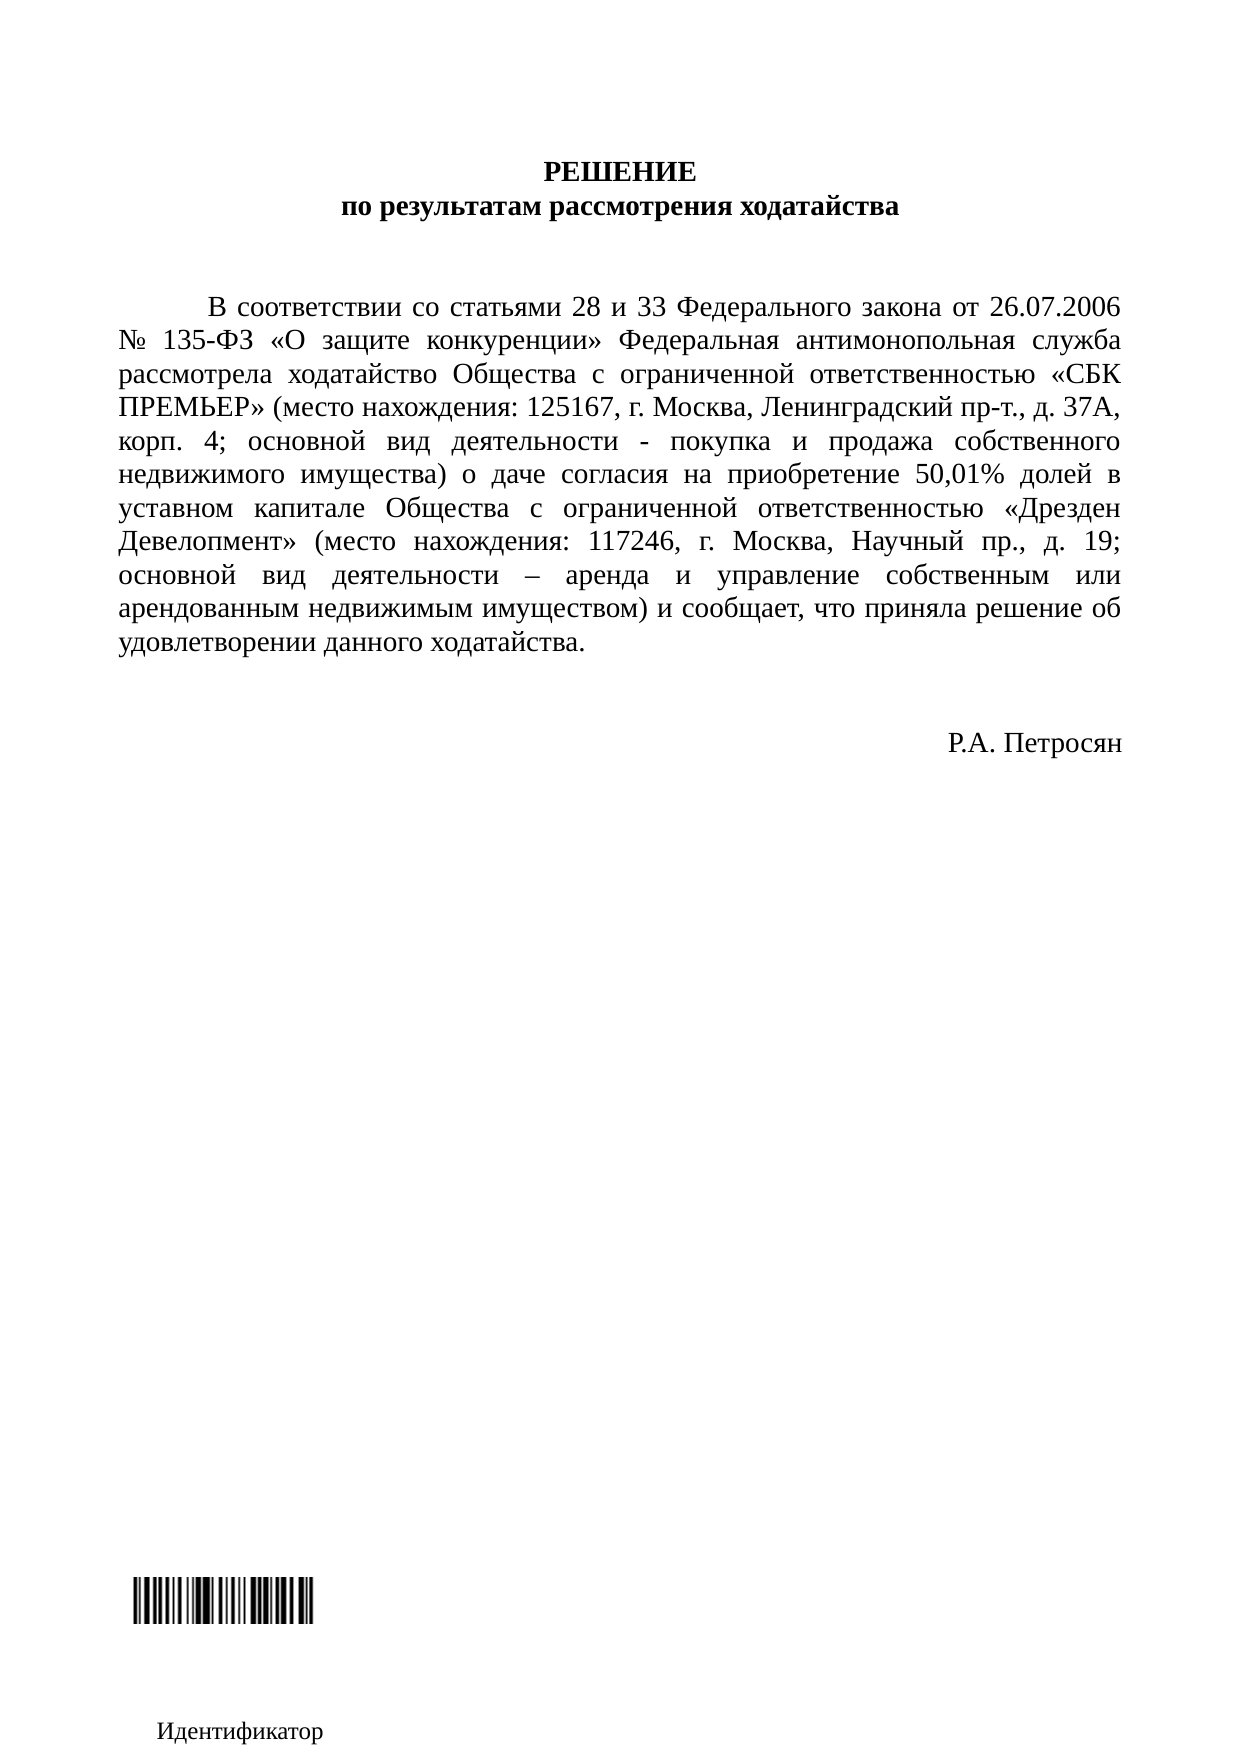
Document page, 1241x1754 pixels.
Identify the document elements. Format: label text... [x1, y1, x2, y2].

text РЕШЕНИЕ [118, 154, 1122, 188]
picture [118, 1577, 331, 1624]
text В соответствии со статьями 28 и 33 Федерального закона от 26.07.2006 № 135-ФЗ «О защите конкуренции» Федеральная антимонопольная служба рассмотрела ходатайство Общества с ограниченной ответственностью «СБК ПРЕМЬЕР» (место нахождения: 125167, г. Москва, Ленинградский пр-т., д. 37А, корп. 4; основной вид деятельности - покупка и продажа собственного недвижимого имущества) о даче согласия на приобретение 50,01% долей в уставном капитале Общества с ограниченной ответственностью «Дрезден Девелопмент» (место нахождения: 117246, г. Москва, Научный пр., д. 19; основной вид деятельности – аренда и управление собственным или арендованным недвижимым имуществом) и сообщает, что приняла решение об удовлетворении данного ходатайства. [118, 289, 1122, 658]
text по результатам рассмотрения ходатайства [118, 188, 1122, 222]
text Р.А. Петросян [118, 725, 1122, 758]
